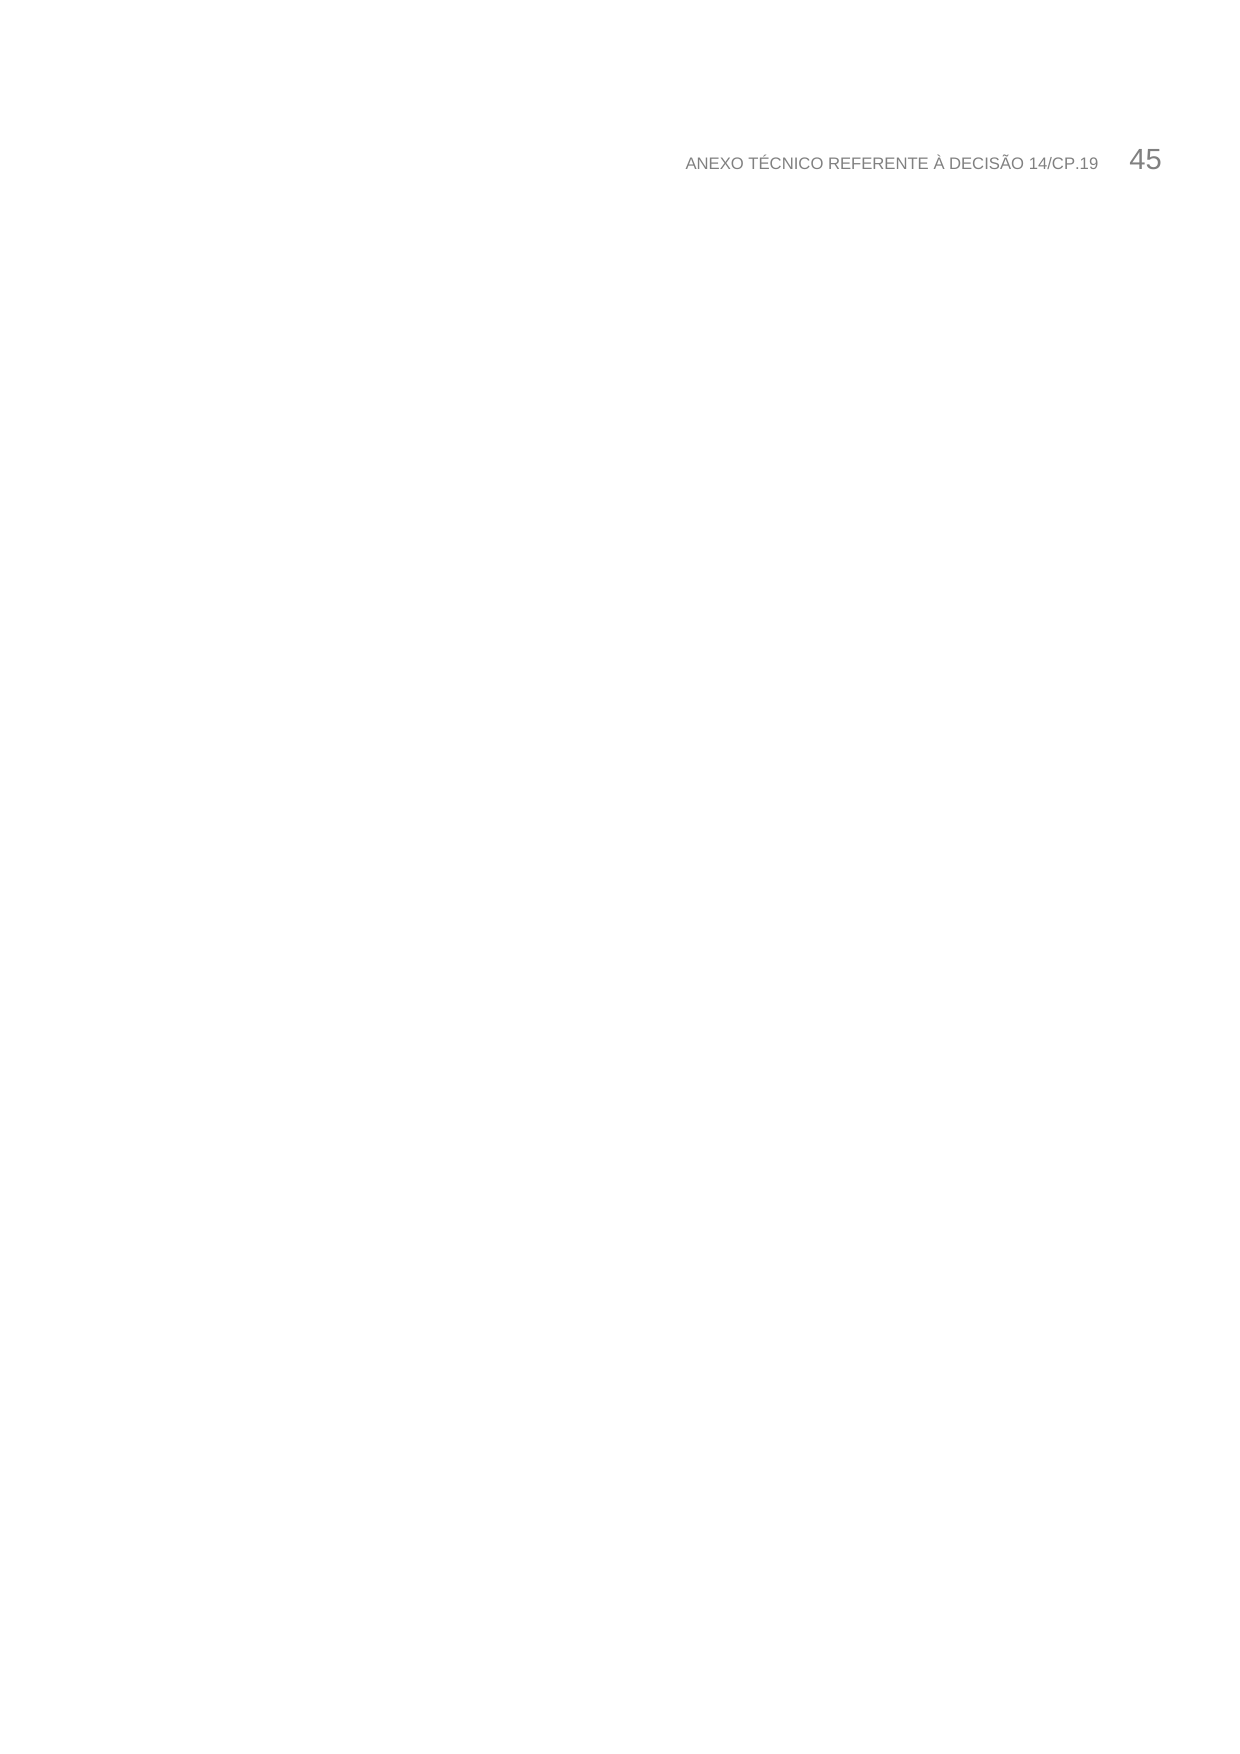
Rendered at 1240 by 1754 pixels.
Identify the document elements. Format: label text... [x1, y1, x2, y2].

text ANEXO TÉCNICO REFERENTE À DECISÃO 14/CP.19 45 [685, 142, 1168, 175]
